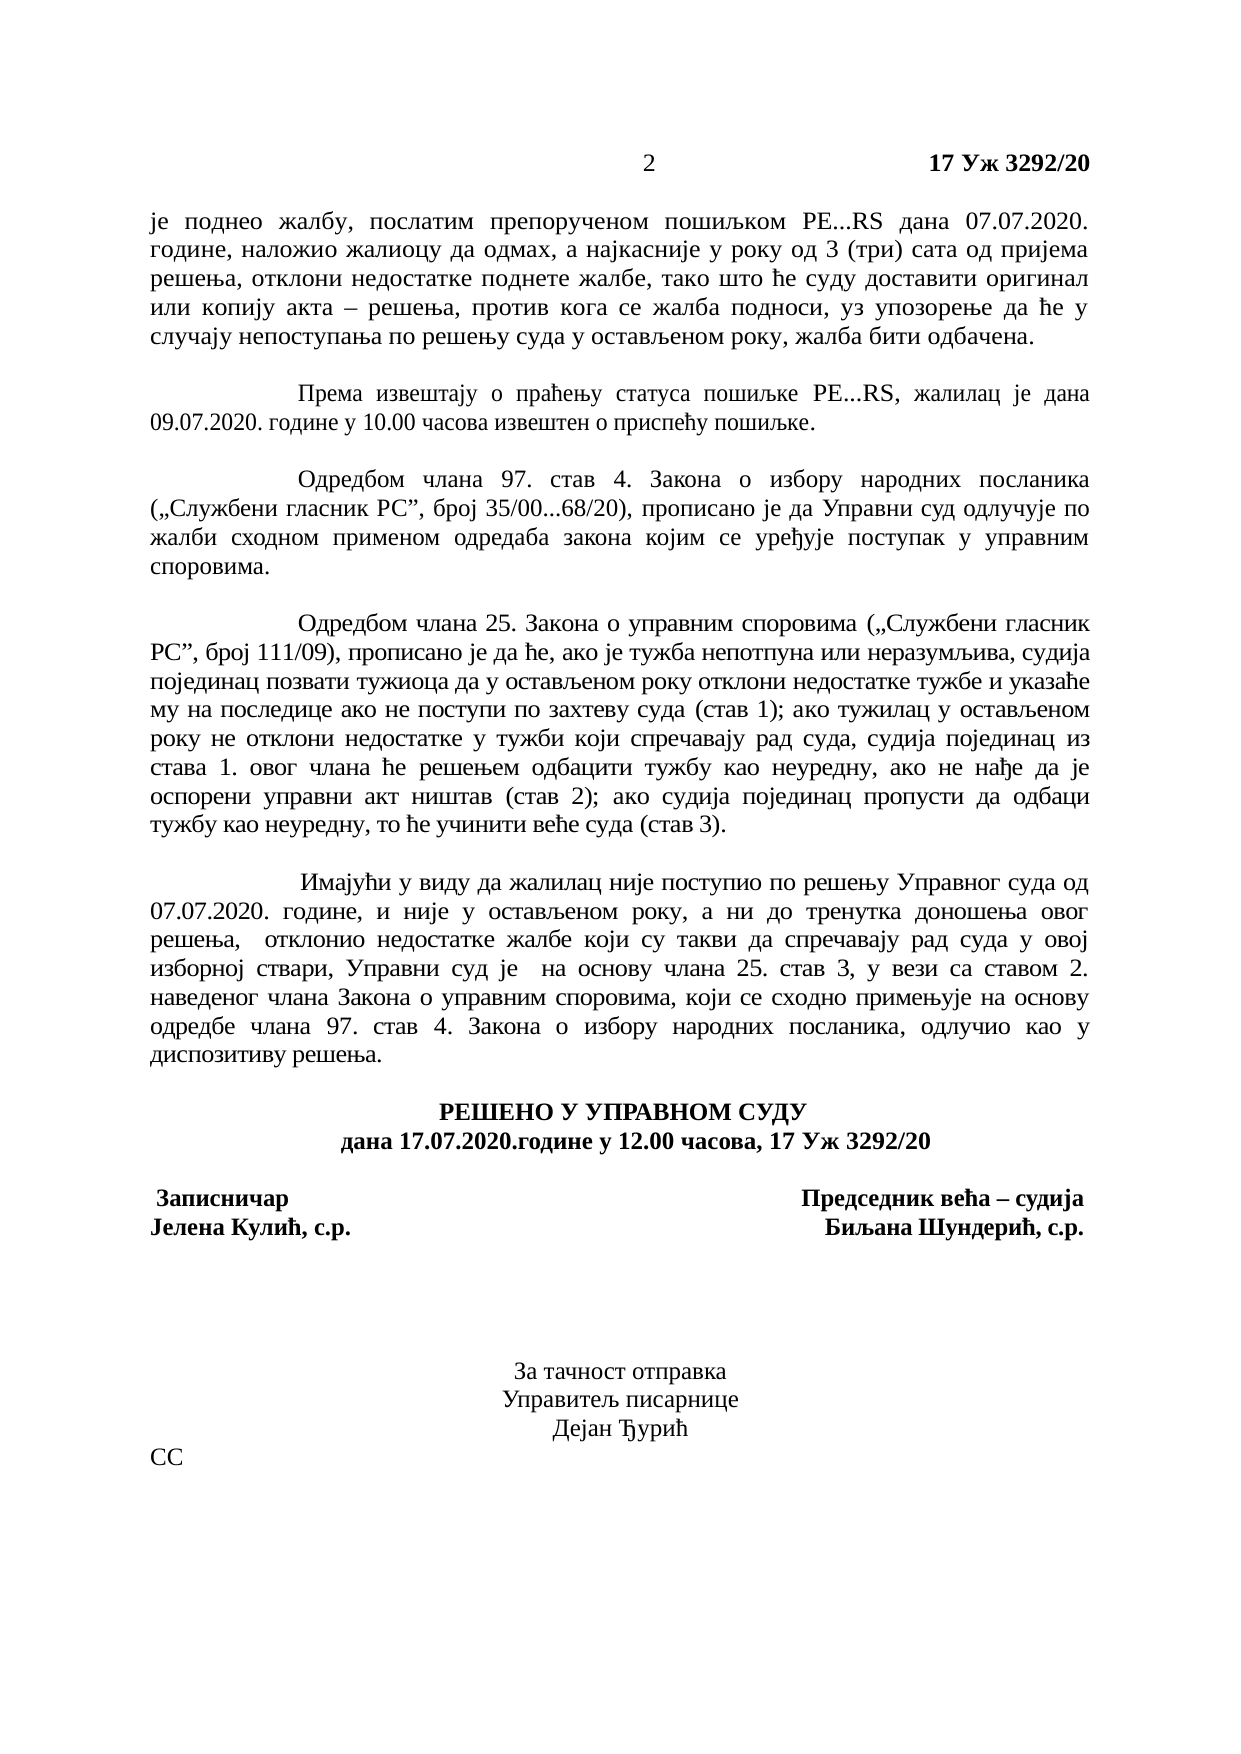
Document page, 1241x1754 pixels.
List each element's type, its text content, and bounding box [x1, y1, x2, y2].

text РЕШЕНО У УПРАВНОМ СУДУ [150, 1097, 1090, 1126]
text Одредбом члана 25. Закона о управним споровима („Службени гласник РС”, број 111/09), прописано је да ће, ако је тужба непотпуна или неразумљива, судија појединац позвати тужиоца да у остављеном року отклони недостатке тужбе и указаће му на последице ако не поступи по захтеву суда (став 1); ако тужилац у остављеном року не отклони недостатке у тужби који спречавају рад суда, судија појединац из става 1. овог члана ће решењем одбацити тужбу као неуредну, ако не нађе да је оспорени управни акт ништав (став 2); ако судија појединац пропусти да одбаци тужбу као неуредну, то ће учинити веће суда (став 3). [150, 608, 1090, 838]
text СС [150, 1442, 1090, 1471]
text Јелена Кулић, с.р. Биљана Шундерић, с.р. [150, 1212, 1090, 1241]
text Одредбом члана 97. став 4. Закона о избору народних посланика („Службени гласник РС”, број 35/00...68/20), прописано је да Управни суд одлучује по жалби сходном применом одредаба закона којим се уређује поступак у управним споровима. [150, 464, 1090, 579]
text Према извештају о праћењу статуса пошиљке PE...RS, жалилац је дана 09.07.2020. године у 10.00 часова извештен о приспећу пошиљке. [150, 378, 1090, 436]
text Дејан Ђурић [150, 1413, 1090, 1442]
text Записничар Председник већа – судија [150, 1183, 1090, 1212]
text дана 17.07.2020.године у 12.00 часова, 17 Уж 3292/20 [150, 1126, 1090, 1154]
text Имајући у виду да жалилац није поступио по решењу Управног суда од 07.07.2020. године, и није у остављеном року, а ни до тренутка доношења овог решења, отклонио недостатке жалбе који су такви да спречавају рад суда у овој изборној ствари, Управни суд је на основу члана 25. став 3, у вези са ставом 2. наведеног члана Закона о управним споровима, који се сходно примењује на основу одредбе члана 97. став 4. Закона о избору народних посланика, одлучио као у диспозитиву решења. [150, 867, 1090, 1068]
text Управитељ писарнице [150, 1384, 1090, 1413]
text За тачност отправка [150, 1356, 1090, 1384]
text је поднео жалбу, послатим препорученом пошиљком PE...RS дана 07.07.2020. године, наложио жалиоцу да одмах, а најкасније у року од 3 (три) сата од пријема решења, отклони недостатке поднете жалбе, тако што ће суду доставити оригинал или копију акта – решења, против кога се жалба подноси, уз упозорење да ће у случају непоступања по решењу суда у остављеном року, жалба бити одбачена. [150, 206, 1090, 349]
